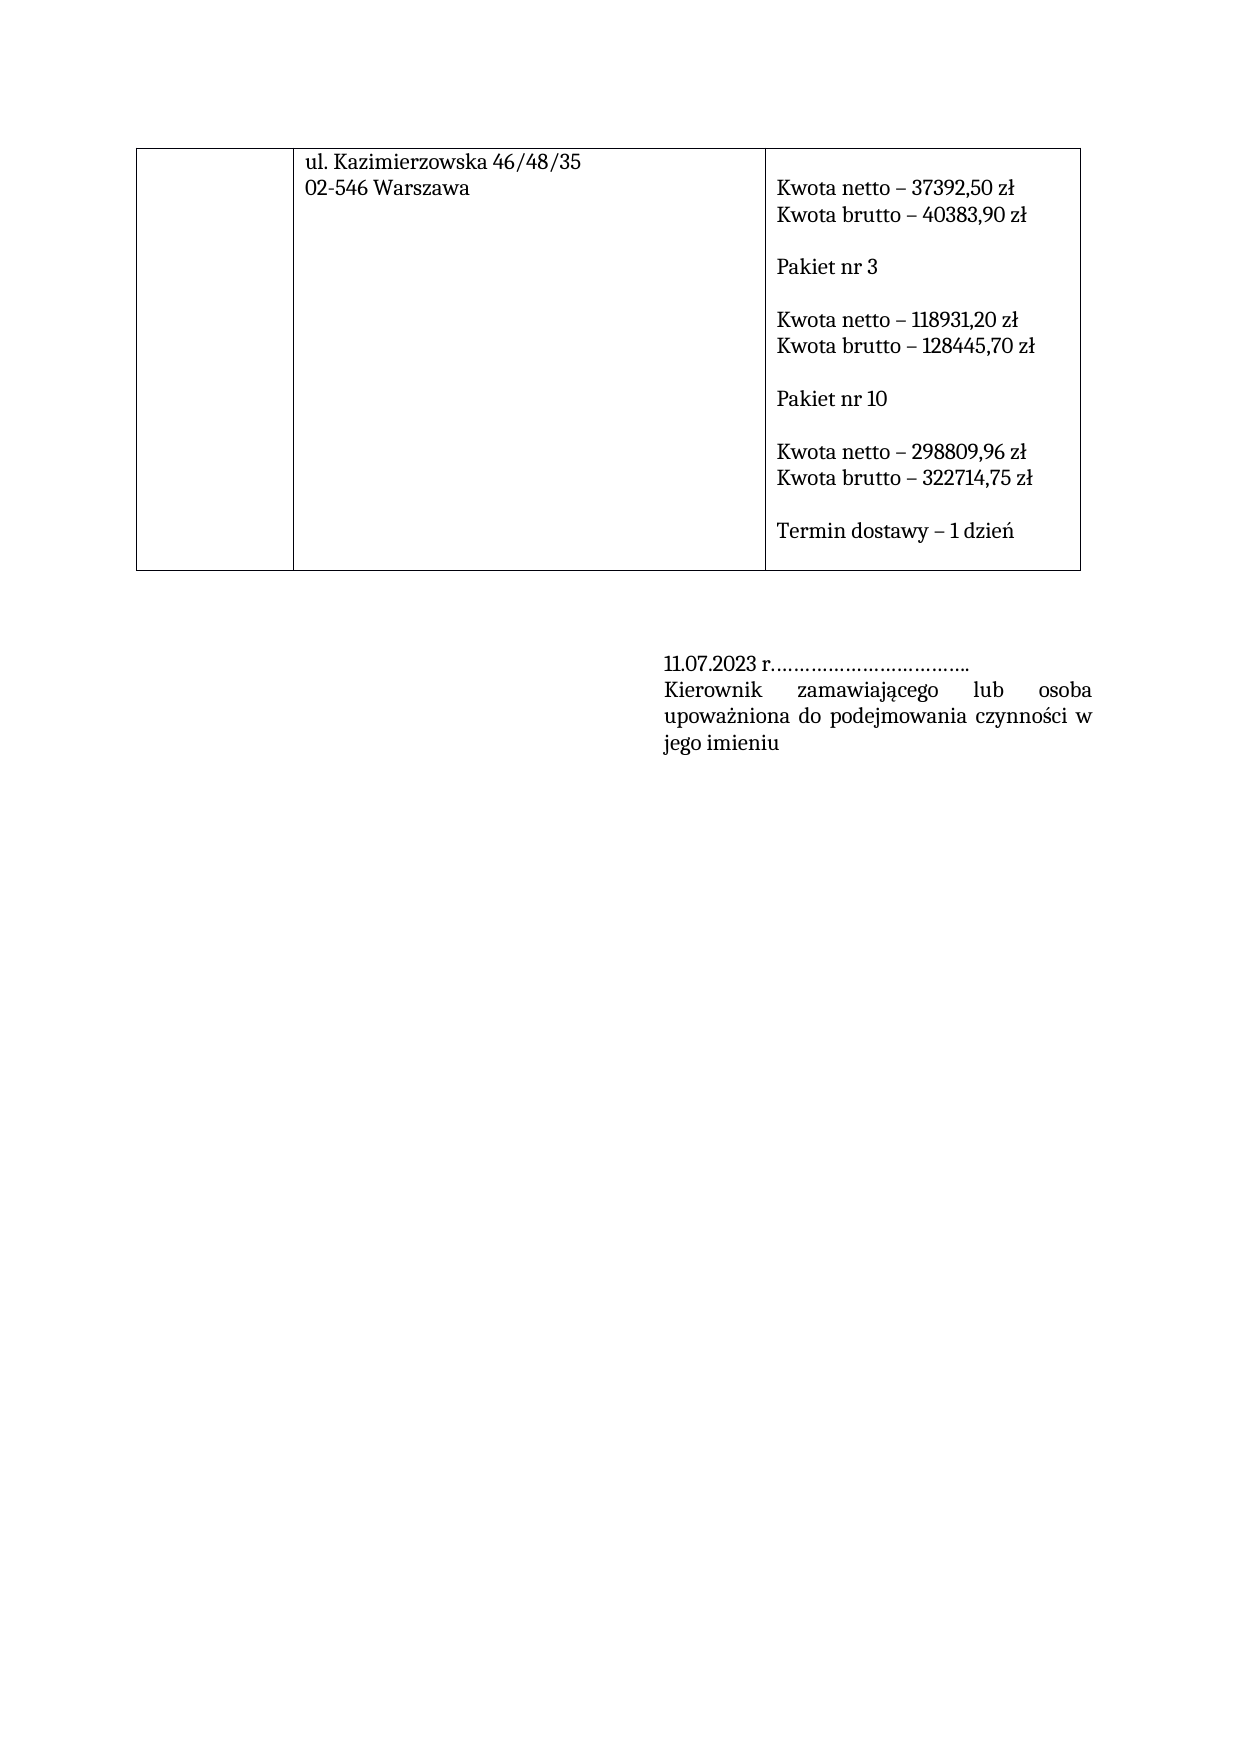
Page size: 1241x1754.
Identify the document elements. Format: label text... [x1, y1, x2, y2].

table_cell Kwota netto – 37392,50 zł Kwota brutto – 40383,90 zł Pakiet nr 3 Kwota netto – 118931,20 zł Kwota brutto – 128445,70 zł Pakiet nr 10 Kwota netto – 298809,96 zł Kwota brutto – 322714,75 zł Termin dostawy – 1 dzień [766, 149, 1080, 570]
table_cell ul. Kazimierzowska 46/48/35 02-546 Warszawa [294, 149, 765, 570]
text Kierownik zamawiającego lub osoba upoważniona do podejmowania czynności w jego imieniu [664, 677, 1093, 756]
text 11.07.2023 r.……………………………. [590, 650, 1093, 677]
table_cell [137, 149, 293, 570]
